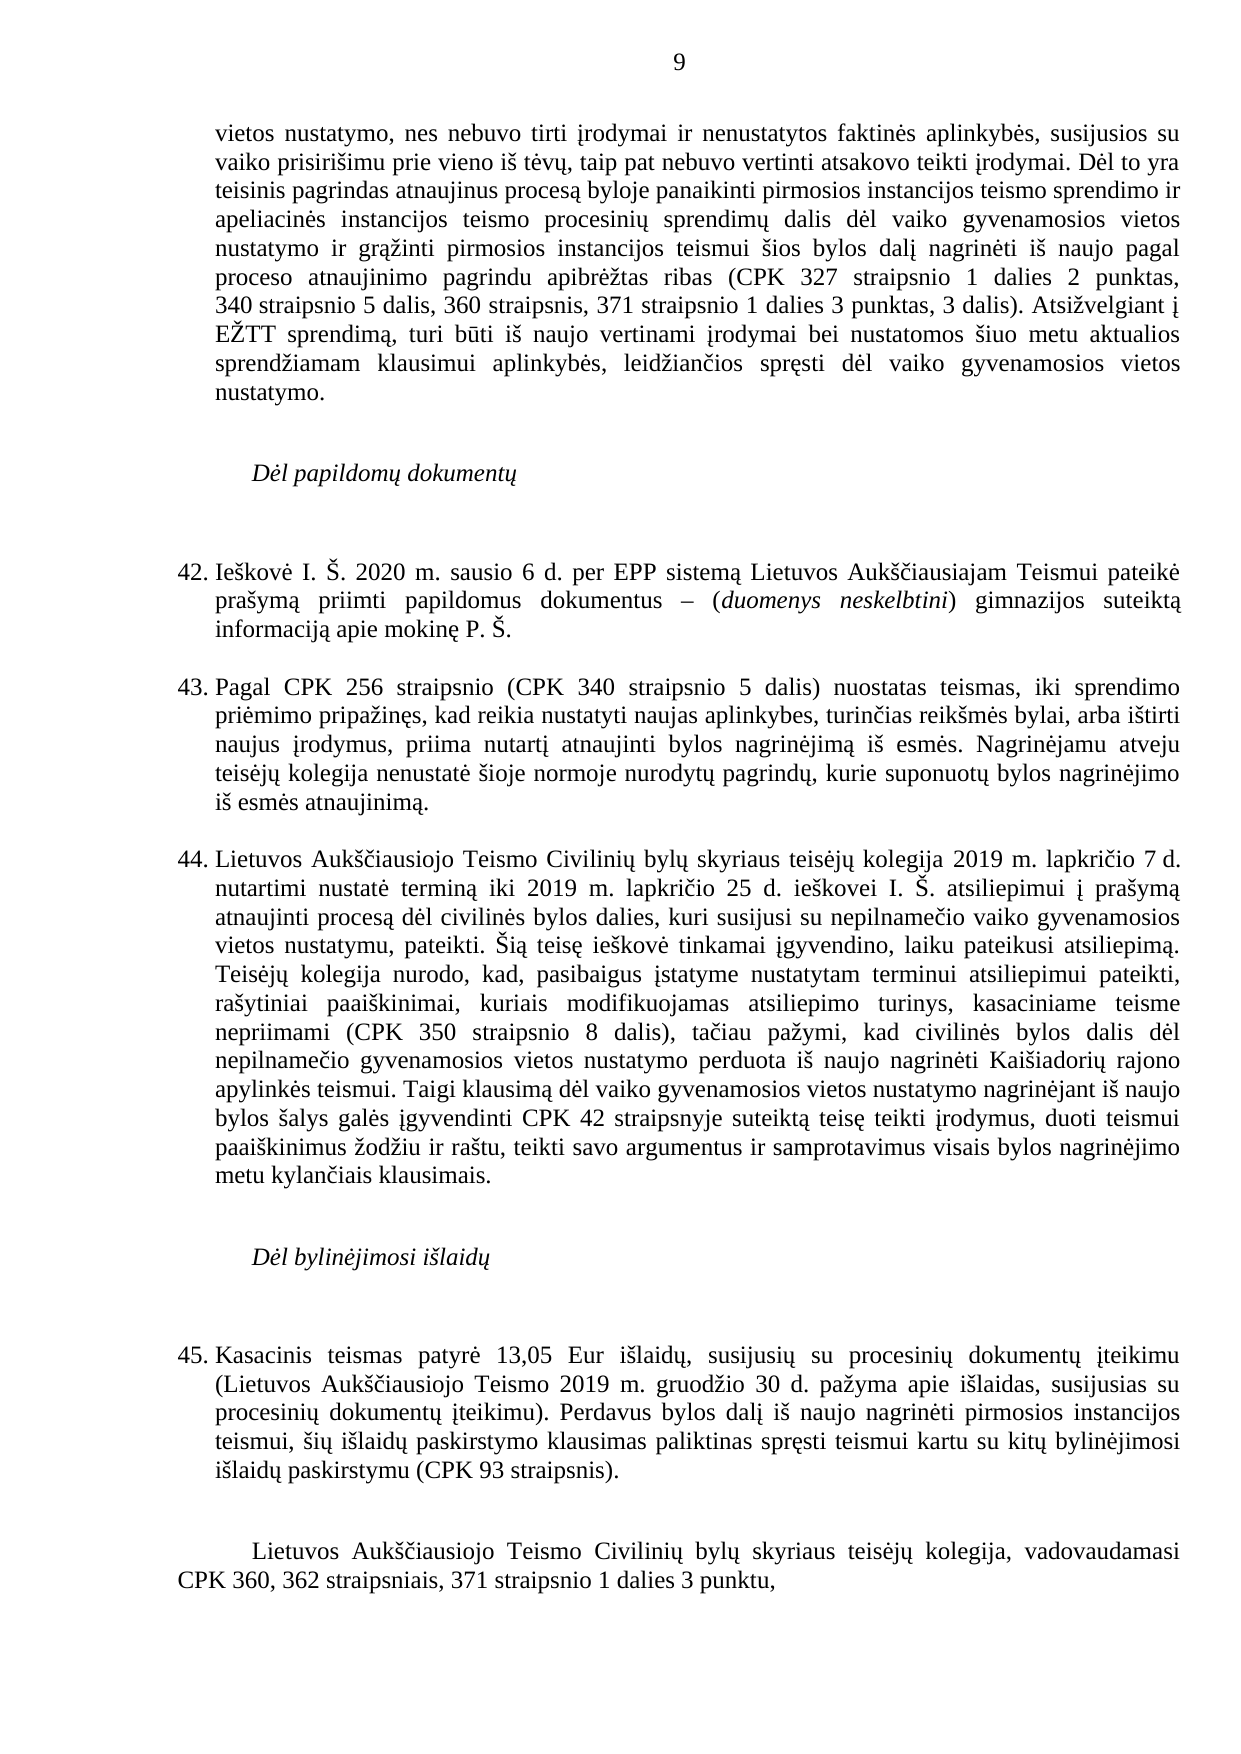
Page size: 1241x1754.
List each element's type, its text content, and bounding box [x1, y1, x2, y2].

text Dėl bylinėjimosi išlaidų [177, 1242, 1181, 1271]
text Lietuvos Aukščiausiojo Teismo Civilinių bylų skyriaus teisėjų kolegija, vadovaudamasi CPK 360, 362 straipsniais, 371 straipsnio 1 dalies 3 punktu, [177, 1536, 1181, 1594]
text vietos nustatymo, nes nebuvo tirti įrodymai ir nenustatytos faktinės aplinkybės, susijusios su vaiko prisirišimu prie vieno iš tėvų, taip pat nebuvo vertinti atsakovo teikti įrodymai. Dėl to yra teisinis pagrindas atnaujinus procesą byloje panaikinti pirmosios instancijos teismo sprendimo ir apeliacinės instancijos teismo procesinių sprendimų dalis dėl vaiko gyvenamosios vietos nustatymo ir grąžinti pirmosios instancijos teismui šios bylos dalį nagrinėti iš naujo pagal proceso atnaujinimo pagrindu apibrėžtas ribas (CPK 327 straipsnio 1 dalies 2 punktas, 340 straipsnio 5 dalis, 360 straipsnis, 371 straipsnio 1 dalies 3 punktas, 3 dalis). Atsižvelgiant į EŽTT sprendimą, turi būti iš naujo vertinami įrodymai bei nustatomos šiuo metu aktualios sprendžiamam klausimui aplinkybės, leidžiančios spręsti dėl vaiko gyvenamosios vietos nustatymo. [177, 118, 1181, 406]
text 42. Ieškovė I. Š. 2020 m. sausio 6 d. per EPP sistemą Lietuvos Aukščiausiajam Teismui pateikė prašymą priimti papildomus dokumentus – (duomenys neskelbtini) gimnazijos suteiktą informaciją apie mokinę P. Š. [177, 557, 1181, 643]
text 43. Pagal CPK 256 straipsnio (CPK 340 straipsnio 5 dalis) nuostatas teismas, iki sprendimo priėmimo pripažinęs, kad reikia nustatyti naujas aplinkybes, turinčias reikšmės bylai, arba ištirti naujus įrodymus, priima nutartį atnaujinti bylos nagrinėjimą iš esmės. Nagrinėjamu atveju teisėjų kolegija nenustatė šioje normoje nurodytų pagrindų, kurie suponuotų bylos nagrinėjimo iš esmės atnaujinimą. [177, 672, 1181, 815]
text 44. Lietuvos Aukščiausiojo Teismo Civilinių bylų skyriaus teisėjų kolegija 2019 m. lapkričio 7 d. nutartimi nustatė terminą iki 2019 m. lapkričio 25 d. ieškovei I. Š. atsiliepimui į prašymą atnaujinti procesą dėl civilinės bylos dalies, kuri susijusi su nepilnamečio vaiko gyvenamosios vietos nustatymu, pateikti. Šią teisę ieškovė tinkamai įgyvendino, laiku pateikusi atsiliepimą. Teisėjų kolegija nurodo, kad, pasibaigus įstatyme nustatytam terminui atsiliepimui pateikti, rašytiniai paaiškinimai, kuriais modifikuojamas atsiliepimo turinys, kasaciniame teisme nepriimami (CPK 350 straipsnio 8 dalis), tačiau pažymi, kad civilinės bylos dalis dėl nepilnamečio gyvenamosios vietos nustatymo perduota iš naujo nagrinėti Kaišiadorių rajono apylinkės teismui. Taigi klausimą dėl vaiko gyvenamosios vietos nustatymo nagrinėjant iš naujo bylos šalys galės įgyvendinti CPK 42 straipsnyje suteiktą teisę teikti įrodymus, duoti teismui paaiškinimus žodžiu ir raštu, teikti savo argumentus ir samprotavimus visais bylos nagrinėjimo metu kylančiais klausimais. [177, 844, 1181, 1189]
text 45. Kasacinis teismas patyrė 13,05 Eur išlaidų, susijusių su procesinių dokumentų įteikimu (Lietuvos Aukščiausiojo Teismo 2019 m. gruodžio 30 d. pažyma apie išlaidas, susijusias su procesinių dokumentų įteikimu). Perdavus bylos dalį iš naujo nagrinėti pirmosios instancijos teismui, šių išlaidų paskirstymo klausimas paliktinas spręsti teismui kartu su kitų bylinėjimosi išlaidų paskirstymu (CPK 93 straipsnis). [177, 1340, 1181, 1484]
text Dėl papildomų dokumentų [177, 458, 1181, 487]
